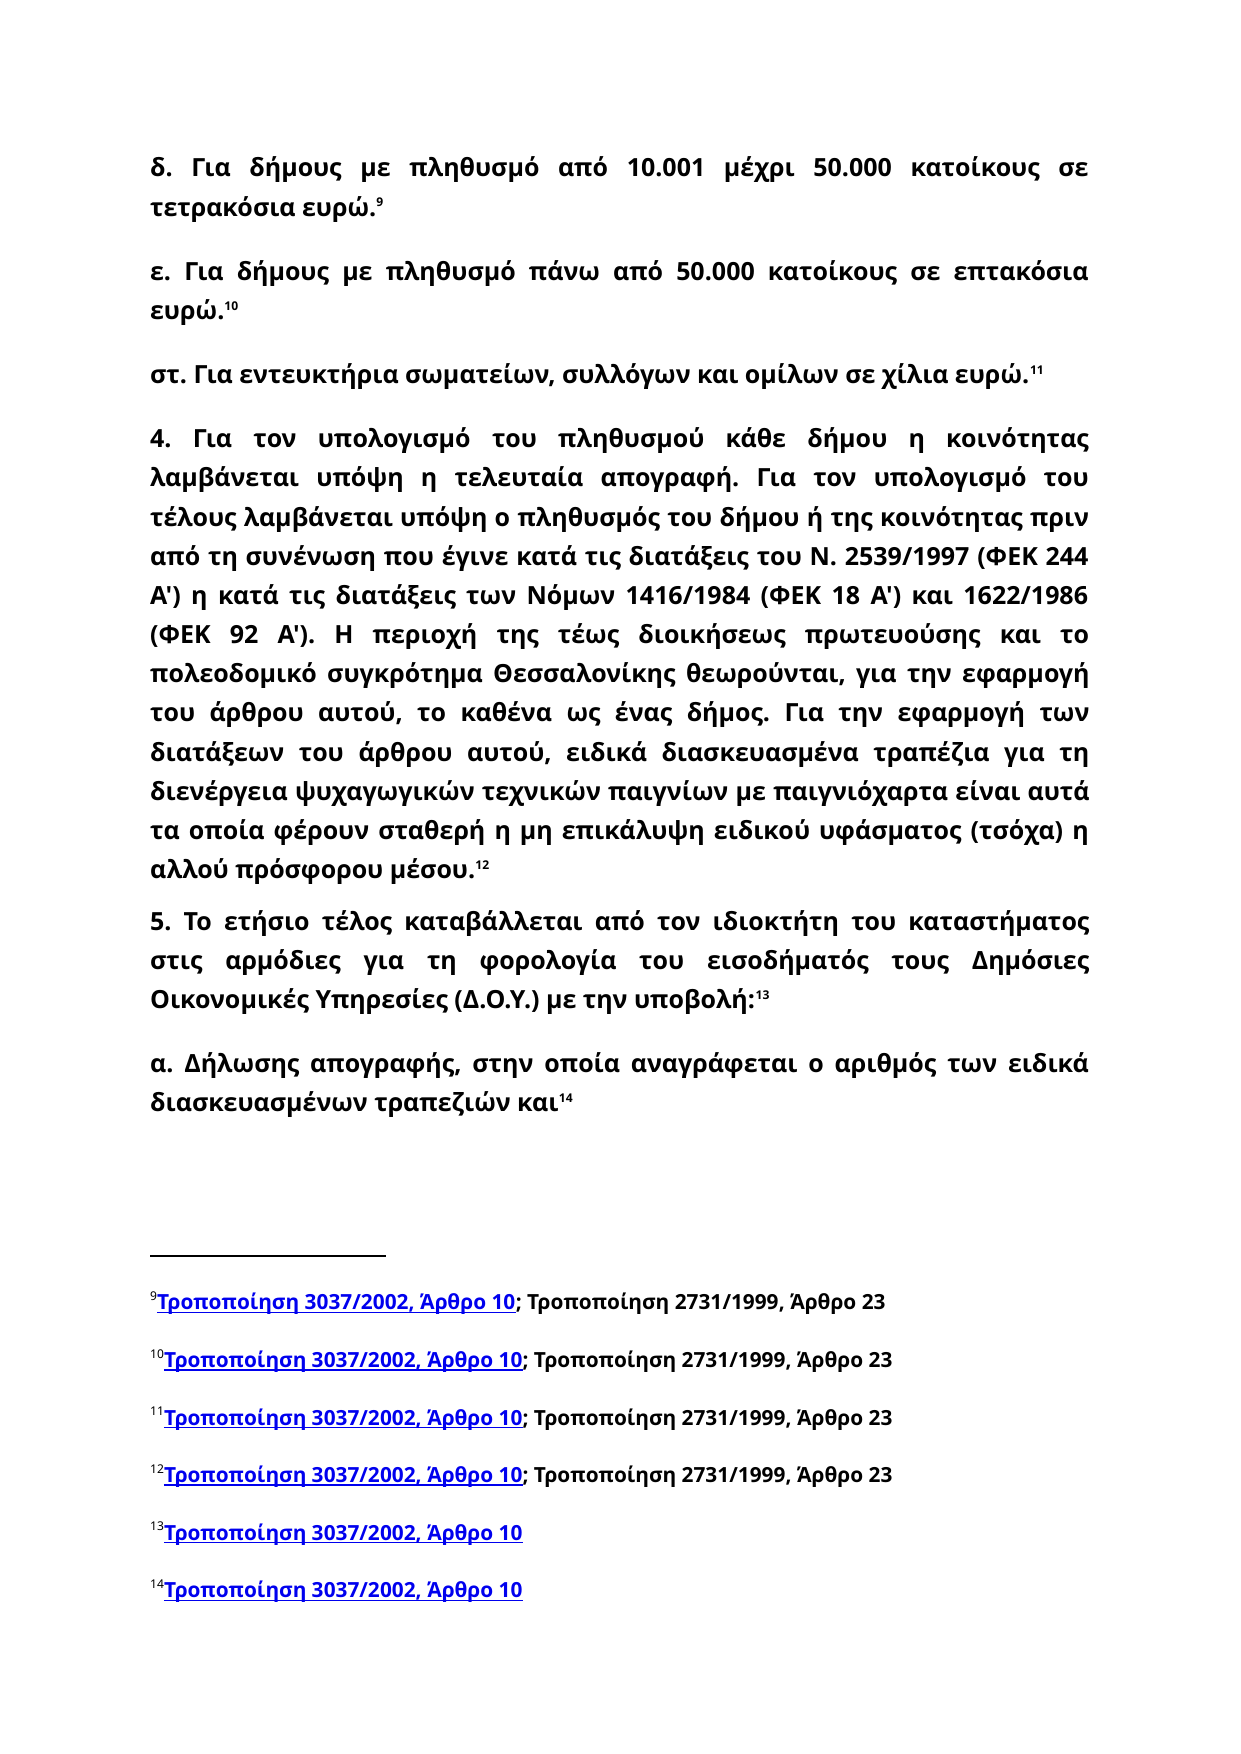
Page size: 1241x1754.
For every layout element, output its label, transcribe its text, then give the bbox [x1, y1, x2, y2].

text Τροποποίηση 3037/2002, Άρθρο 10; Τροποποίηση 2731/1999, Άρθρο 23 [150, 1460, 1090, 1489]
text Τροποποίηση 3037/2002, Άρθρο 10; Τροποποίηση 2731/1999, Άρθρο 23 [150, 1345, 1090, 1373]
text α. Δήλωσης απογραφής, στην οποία αναγράφεται ο αριθμός των ειδικά διασκευασμένων τραπεζιών και [150, 1046, 1090, 1119]
text στ. Για εντευκτήρια σωματείων, συλλόγων και ομίλων σε χίλια ευρώ. [150, 357, 1090, 391]
text ε. Για δήμους με πληθυσμό πάνω από 50.000 κατοίκους σε επτακόσια ευρώ. [150, 253, 1090, 327]
text Τροποποίηση 3037/2002, Άρθρο 10 [150, 1576, 1090, 1604]
text Τροποποίηση 3037/2002, Άρθρο 10; Τροποποίηση 2731/1999, Άρθρο 23 [150, 1287, 1090, 1316]
text Τροποποίηση 3037/2002, Άρθρο 10 [150, 1518, 1090, 1546]
text Τροποποίηση 3037/2002, Άρθρο 10; Τροποποίηση 2731/1999, Άρθρο 23 [150, 1403, 1090, 1431]
text 5. Το ετήσιο τέλος καταβάλλεται από τον ιδιοκτήτη του καταστήματος στις αρμόδιες για τη φορολογία του εισοδήματός τους Δημόσιες Οικονομικές Υπηρεσίες (Δ.Ο.Υ.) με την υποβολή: [150, 903, 1090, 1016]
text 4. Για τον υπολογισμό του πληθυσμού κάθε δήμου η κοινότητας λαμβάνεται υπόψη η τελευταία απογραφή. Για τον υπολογισμό του τέλους λαμβάνεται υπόψη ο πληθυσμός του δήμου ή της κοινότητας πριν από τη συνένωση που έγινε κατά τις διατάξεις του Ν. 2539/1997 (ΦΕΚ 244 Α') η κατά τις διατάξεις των Νόμων 1416/1984 (ΦΕΚ 18 Α') και 1622/1986 (ΦΕΚ 92 Α'). Η περιοχή της τέως διοικήσεως πρωτευούσης και το πολεοδομικό συγκρότημα Θεσσαλονίκης θεωρούνται, για την εφαρμογή του άρθρου αυτού, το καθένα ως ένας δήμος. Για την εφαρμογή των διατάξεων του άρθρου αυτού, ειδικά διασκευασμένα τραπέζια για τη διενέργεια ψυχαγωγικών τεχνικών παιγνίων με παιγνιόχαρτα είναι αυτά τα οποία φέρουν σταθερή η μη επικάλυψη ειδικού υφάσματος (τσόχα) η αλλού πρόσφορου μέσου. [150, 421, 1090, 886]
text δ. Για δήμους με πληθυσμό από 10.001 μέχρι 50.000 κατοίκους σε τετρακόσια ευρώ. [150, 150, 1090, 223]
